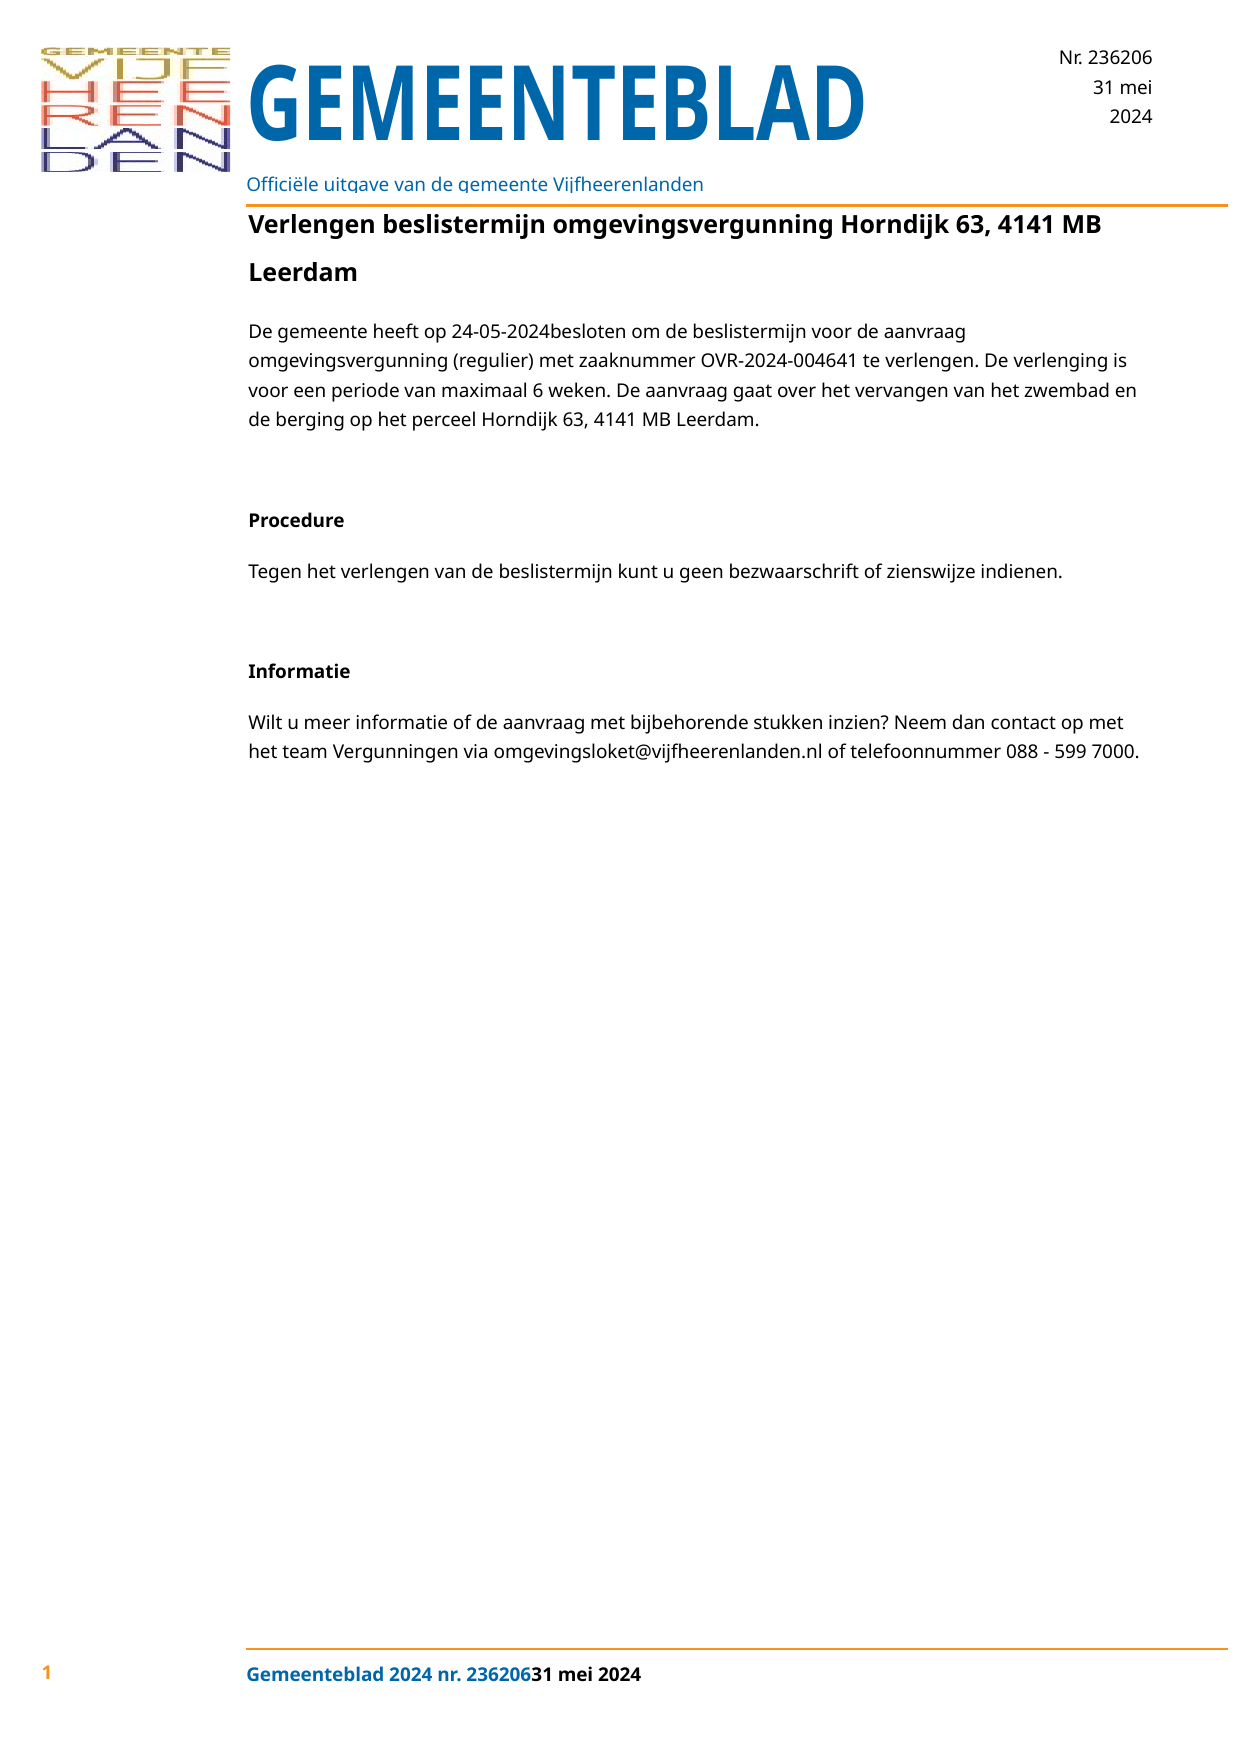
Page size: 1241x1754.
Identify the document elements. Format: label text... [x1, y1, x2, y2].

text Procedure [248, 507, 1152, 533]
picture [41, 47, 231, 172]
text De gemeente heeft op 24-05-2024besloten om de beslistermijn voor de aanvraag omgevingsvergunning (regulier) met zaaknummer OVR-2024-004641 te verlengen. De verlenging is voor een periode van maximaal 6 weken. De aanvraag gaat over het vervangen van het zwembad en de berging op het perceel Horndijk 63, 4141 MB Leerdam. [248, 318, 1152, 432]
text Tegen het verlengen van de beslistermijn kunt u geen bezwaarschrift of zienswijze indienen. [248, 558, 1152, 584]
text Verlengen beslistermijn omgevingsvergunning Horndijk 63, 4141 MB Leerdam [248, 207, 1152, 288]
text Wilt u meer informatie of de aanvraag met bijbehorende stukken inzien? Neem dan contact op met het team Vergunningen via omgevingsloket@vijfheerenlanden.nl of telefoonnummer 088 - 599 7000. [248, 709, 1152, 764]
text Informatie [248, 659, 1152, 684]
